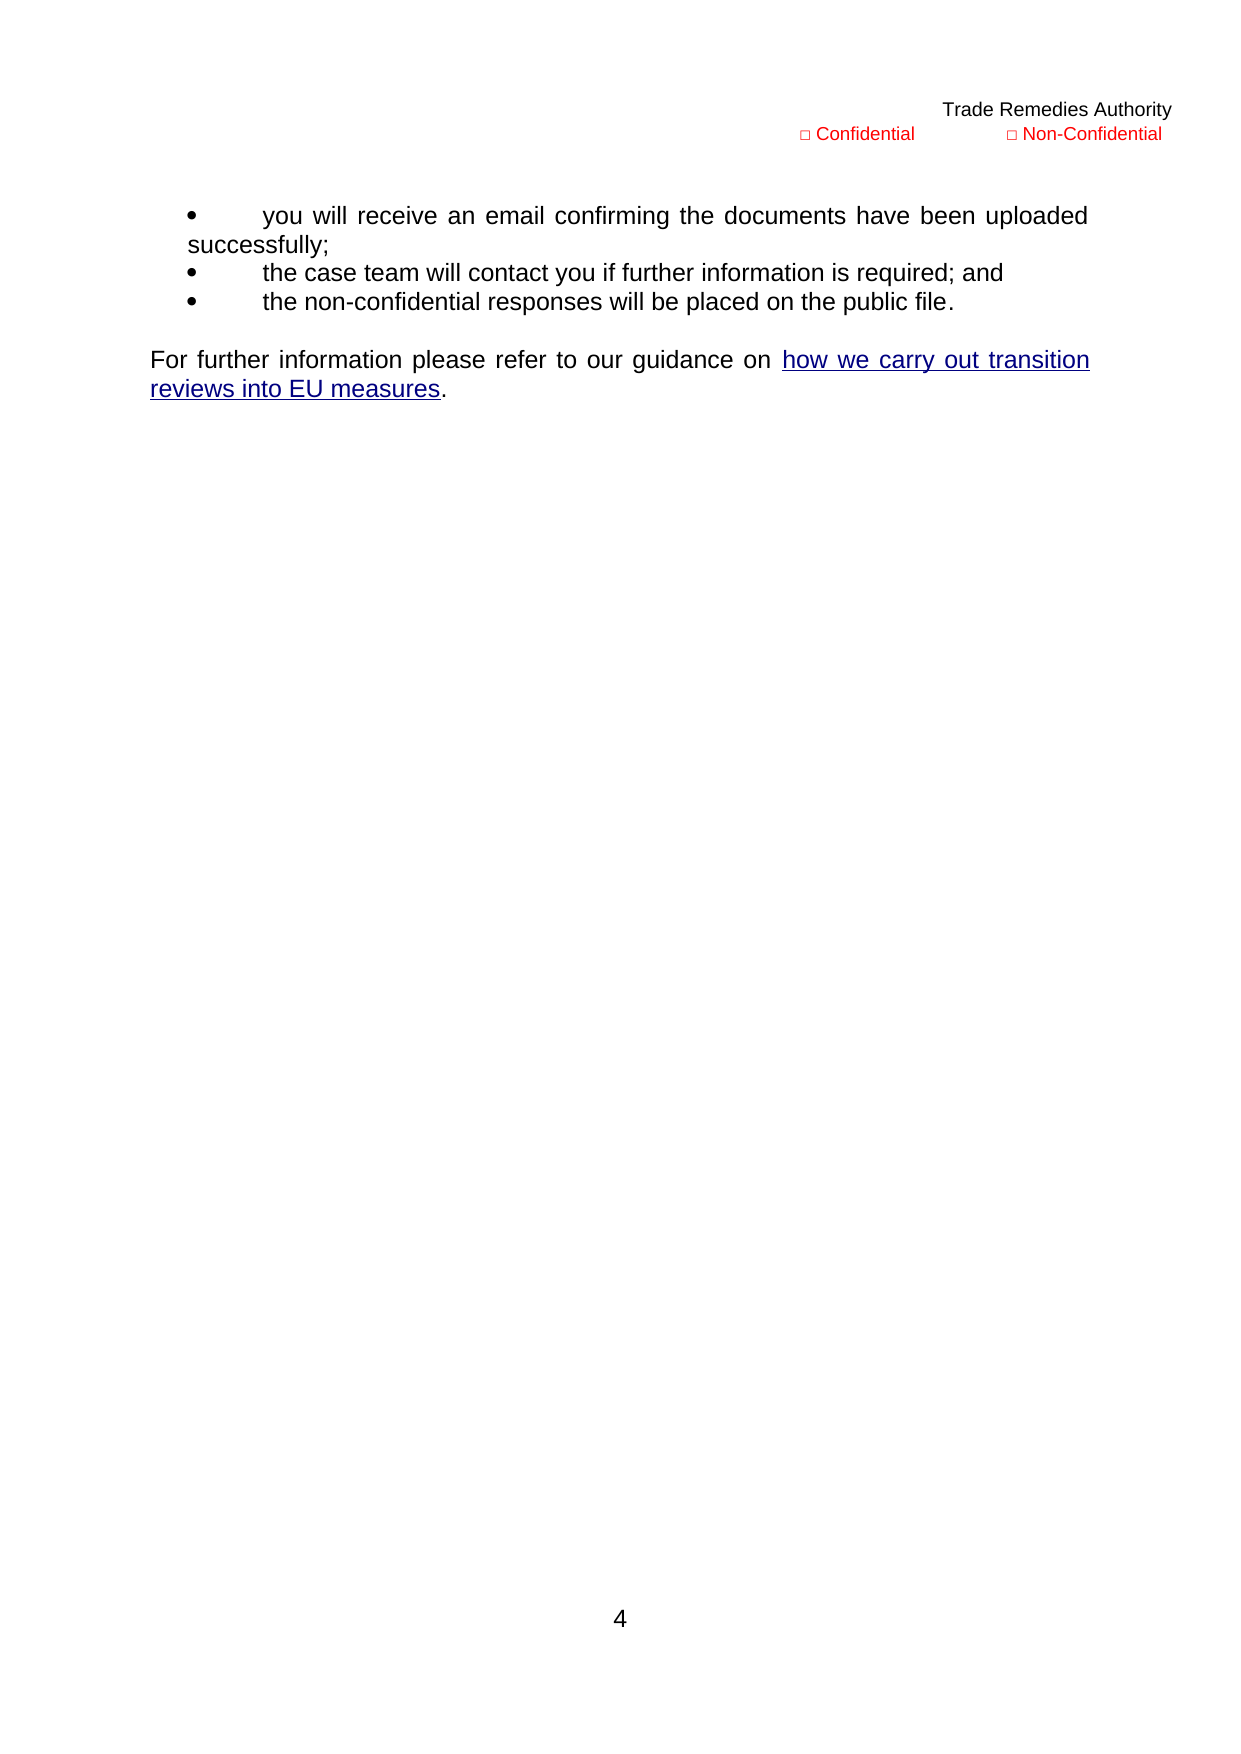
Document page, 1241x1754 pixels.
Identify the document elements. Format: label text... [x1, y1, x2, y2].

list the case team will contact you if further information is required; and [187, 258, 1090, 287]
text For further information please refer to our guidance on how we carry out transition reviews into EU measures. [150, 345, 1090, 402]
list the non-confidential responses will be placed on the public file. [187, 287, 1090, 316]
list you will receive an email confirming the documents have been uploaded successfully; [187, 201, 1090, 258]
